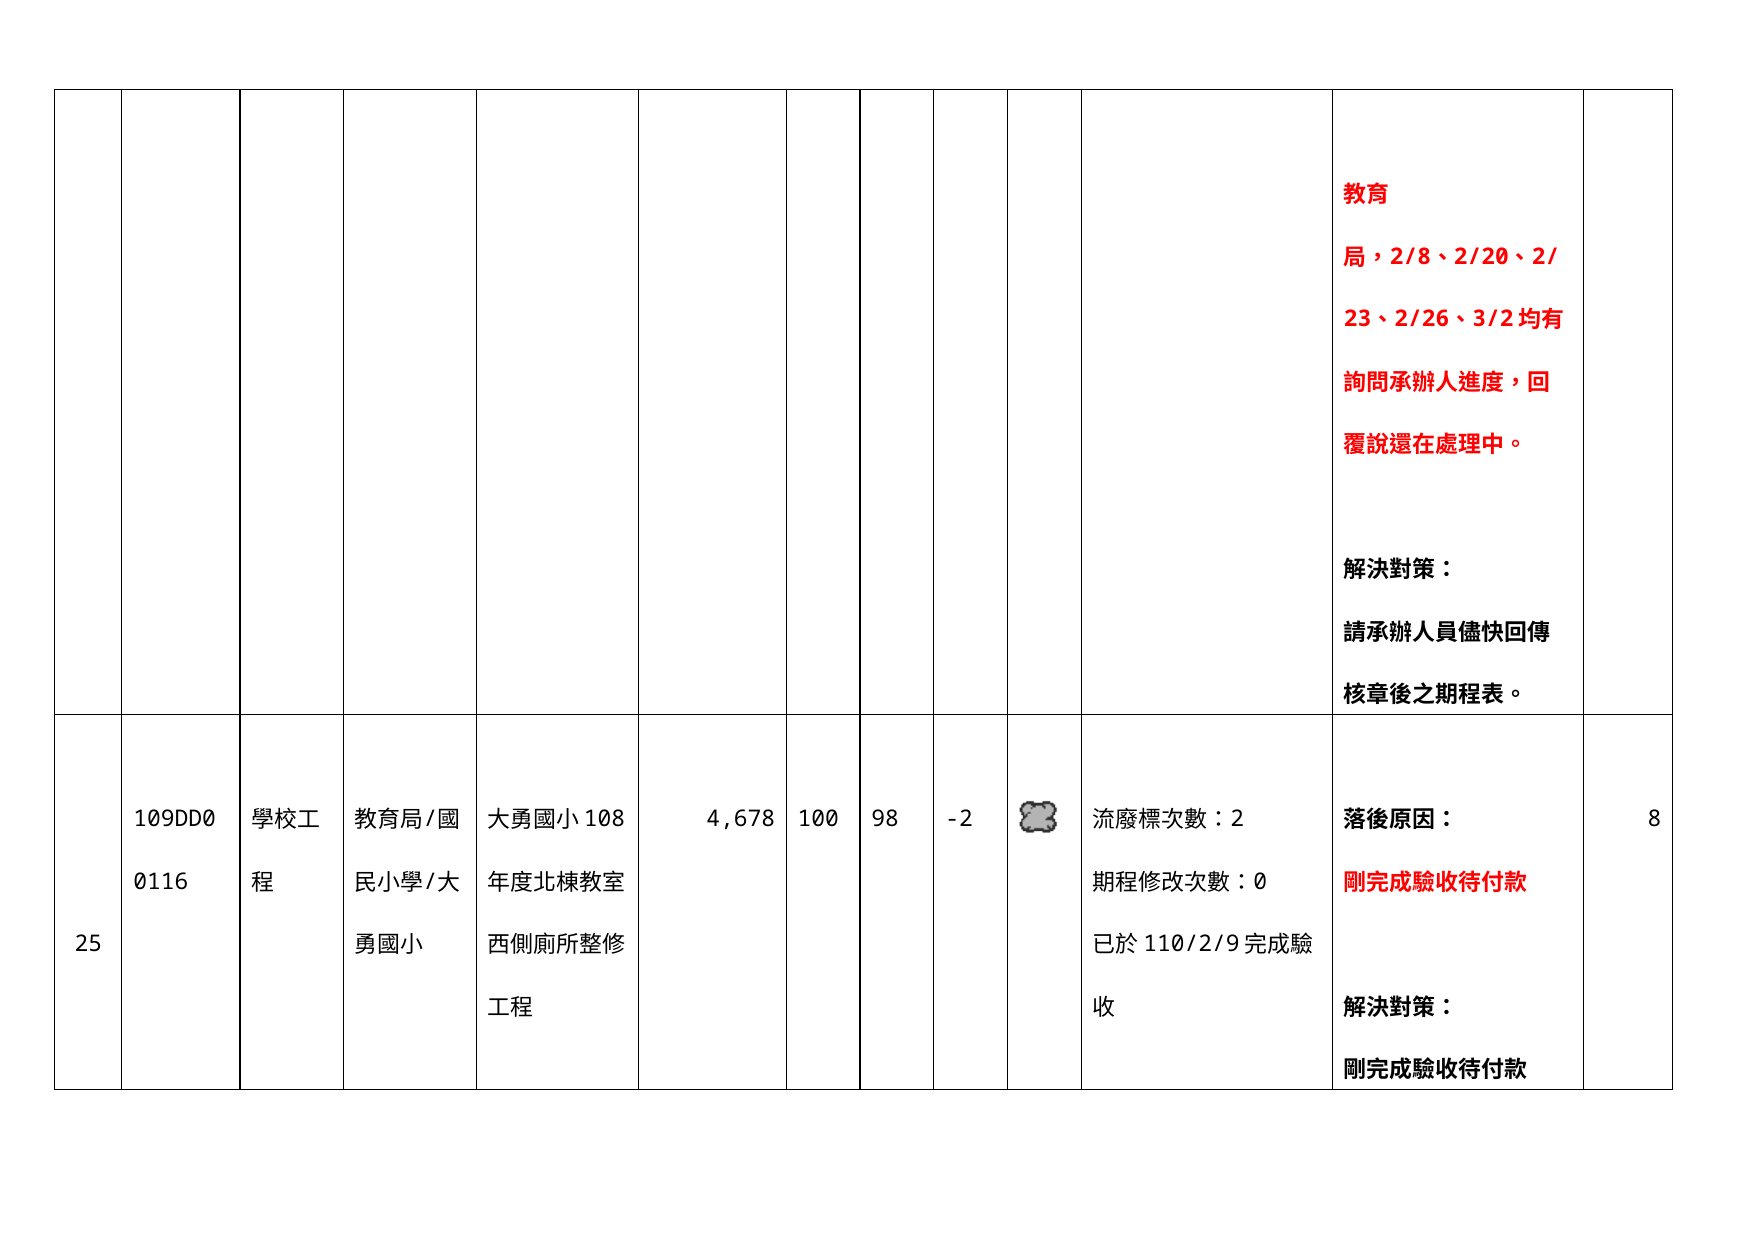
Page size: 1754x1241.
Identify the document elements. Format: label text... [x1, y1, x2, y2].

table_cell [1008, 90, 1081, 714]
table_cell 教育局，2/8、2/20、2/23、2/26、3/2均有詢問承辦人進度，回覆說還在處理中。 解決對策： 請承辦人員儘快回傳核章後之期程表。 [1333, 90, 1583, 714]
table_cell 100 [787, 715, 859, 1089]
table_cell [1082, 90, 1332, 714]
table_cell [55, 90, 121, 714]
table_cell [241, 90, 343, 714]
table_cell 4,678 [639, 715, 786, 1089]
table_header [1673, 89, 1695, 1090]
table_cell [344, 90, 476, 714]
table_cell 25 [55, 715, 121, 1089]
table_cell 8 [1584, 715, 1672, 1089]
table_cell [1008, 715, 1081, 1089]
table_cell -2 [934, 715, 1007, 1089]
table_cell [122, 90, 239, 714]
table_cell 109DD00116 [122, 715, 239, 1089]
table_cell [861, 90, 933, 714]
table_cell 98 [861, 715, 933, 1089]
table_cell 大勇國小108年度北棟教室西側廁所整修工程 [477, 715, 638, 1089]
table_cell 教育局/國民小學/大勇國小 [344, 715, 476, 1089]
table_cell [477, 90, 638, 714]
table_cell [787, 90, 859, 714]
table_cell 學校工程 [241, 715, 343, 1089]
table_cell 落後原因： 剛完成驗收待付款 解決對策： 剛完成驗收待付款 [1333, 715, 1583, 1089]
table_cell 流廢標次數：2 期程修改次數：0 已於110/2/9完成驗收 [1082, 715, 1332, 1089]
table_cell [639, 90, 786, 714]
table_cell [1584, 90, 1672, 714]
table_cell [934, 90, 1007, 714]
